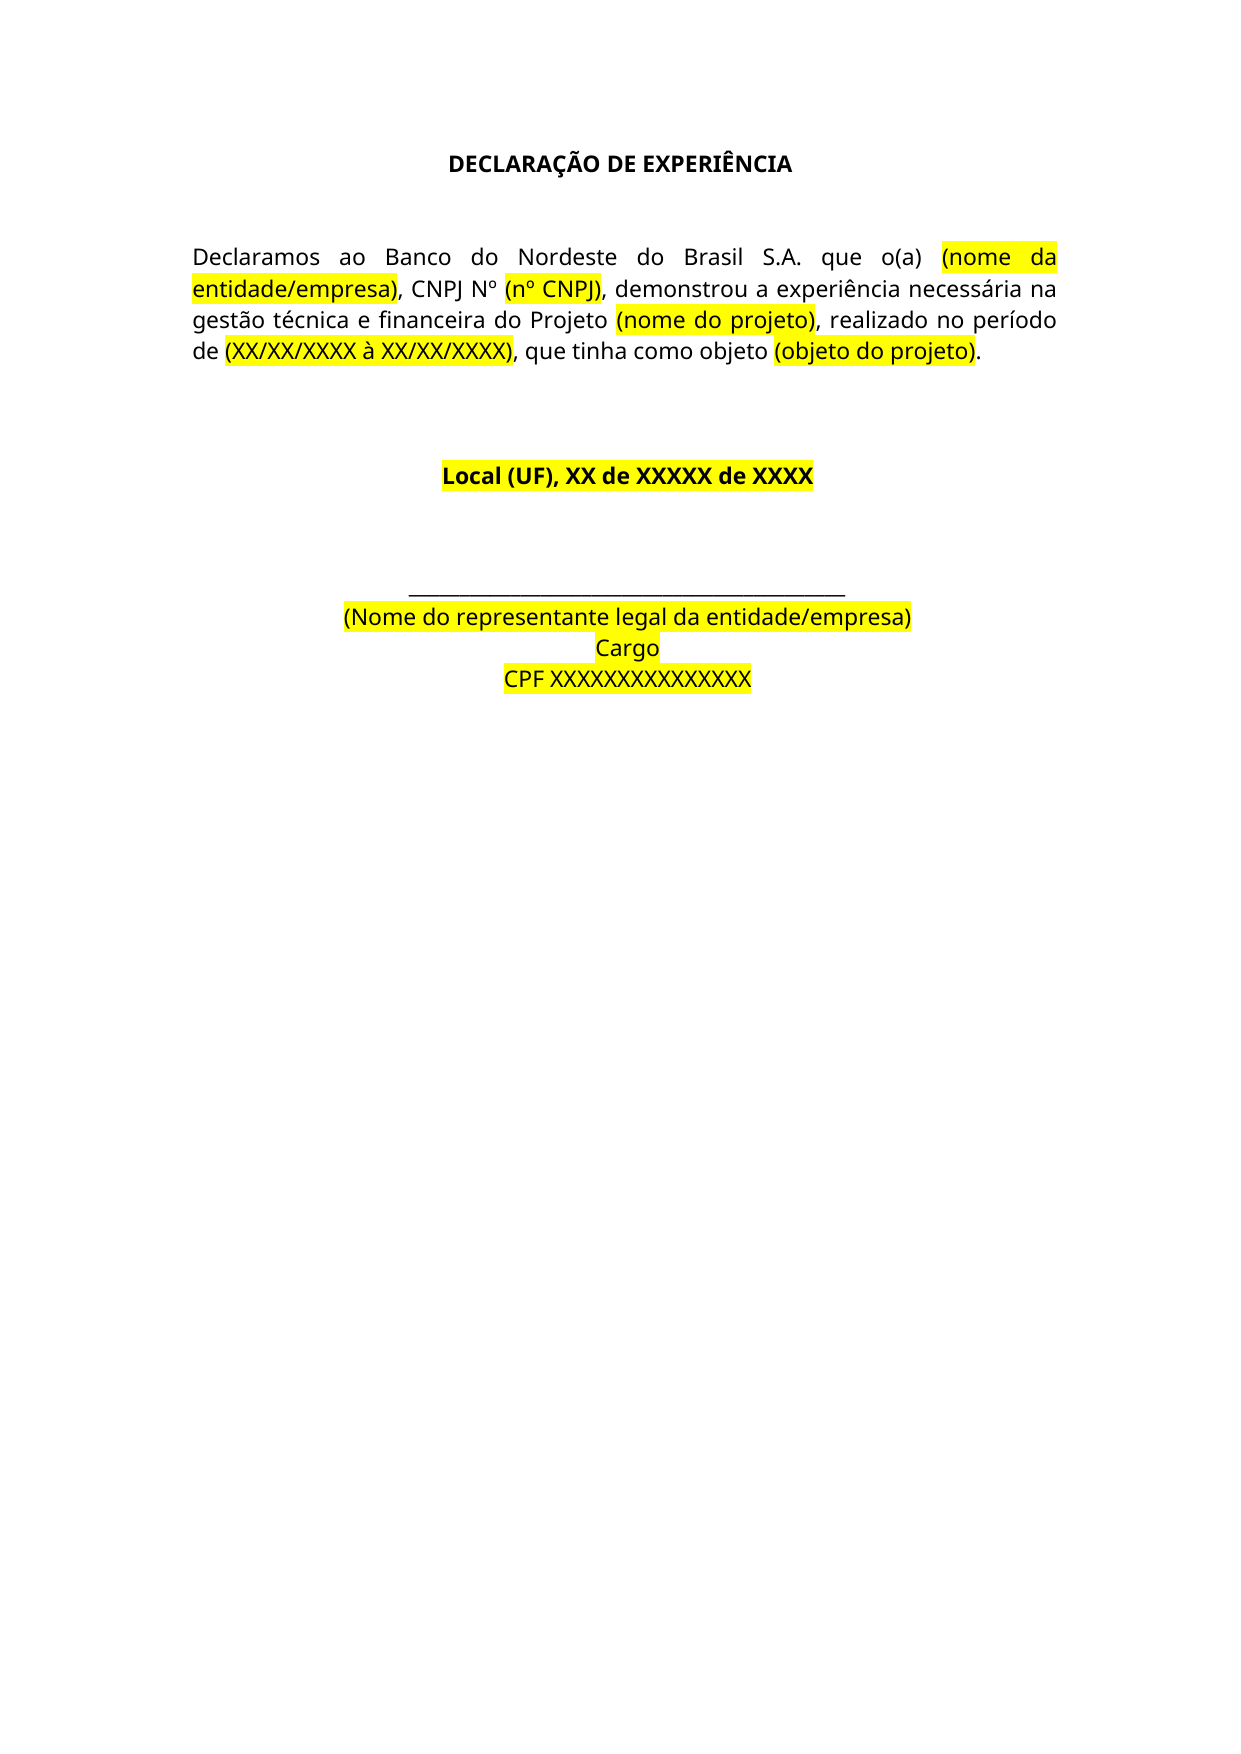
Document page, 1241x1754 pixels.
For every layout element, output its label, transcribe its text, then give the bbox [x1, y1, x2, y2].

text (Nome do representante legal da entidade/empresa) [192, 601, 1063, 632]
text ___________________________________________ [192, 569, 1063, 601]
text DECLARAÇÃO DE EXPERIÊNCIA [177, 148, 1063, 179]
text Declaramos ao Banco do Nordeste do Brasil S.A. que o(a) (nome da entidade/empresa), CNPJ Nº (nº CNPJ), demonstrou a experiência necessária na gestão técnica e financeira do Projeto (nome do projeto), realizado no período de (XX/XX/XXXX à XX/XX/XXXX), que tinha como objeto (objeto do projeto). [192, 241, 1057, 366]
text Cargo [192, 632, 1063, 663]
text CPF XXXXXXXXXXXXXXX [192, 663, 1063, 694]
text Local (UF), XX de XXXXX de XXXX [192, 460, 1063, 491]
